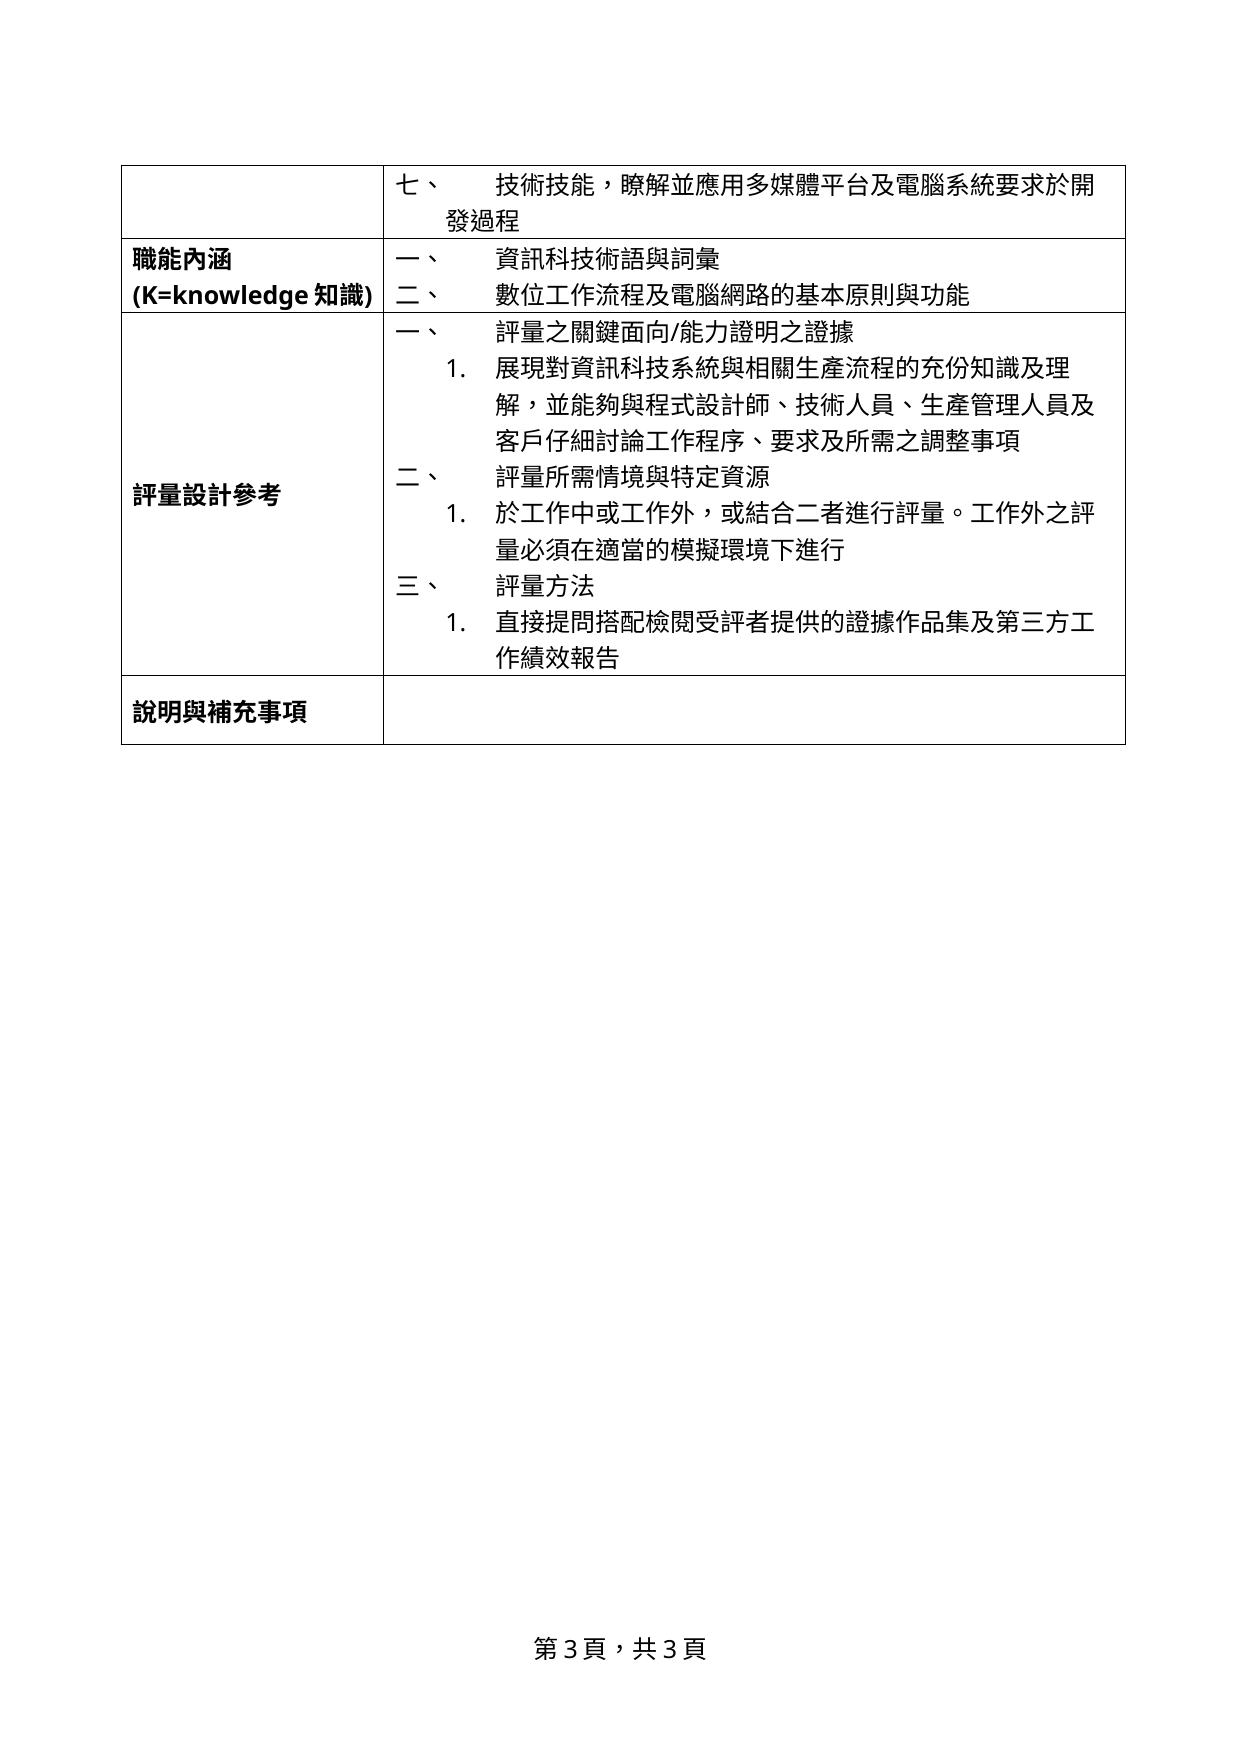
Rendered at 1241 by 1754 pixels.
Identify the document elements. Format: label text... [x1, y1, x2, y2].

table_cell 評量設計參考 [122, 313, 383, 675]
table_cell 資訊科技術語與詞彙 數位工作流程及電腦網路的基本原則與功能 [384, 239, 1125, 312]
table_cell 說明與補充事項 [122, 676, 383, 744]
table_cell 評量之關鍵面向/能力證明之證據 展現對資訊科技系統與相關生產流程的充份知識及理解，並能夠與程式設計師、技術人員、生產管理人員及客戶仔細討論工作程序、要求及所需之調整事項 評量所需情境與特定資源 於工作中或工作外，或結合二者進行評量。工作外之評量必須在適當的模擬環境下進行 評量方法 直接提問搭配檢閱受評者提供的證據作品集及第三方工作績效報告 [384, 313, 1125, 675]
table_cell [384, 676, 1125, 744]
table_cell 職能內涵 (K=knowledge知識) [122, 239, 383, 312]
table_cell 表達構想與資訊的溝通技能，使用正確的資訊科技術語與詞彙 蒐集、分析及組織資訊，瞭解與應用工作場域中的職業安全衛生基本原則及義務 規劃與安排活動，瞭解並在實務作業中使用數位工作流程及電腦網路的基本原則與功能 團隊合作技能 數學概念與技巧，瞭解與應用在開發過程中選擇圖形解析度的的標準 問題解決技能，在不同工作中製作多媒體時，評估軟體與作業系統 技術技能，瞭解並應用多媒體平台及電腦系統要求於開發過程 [384, 166, 1125, 238]
table_cell [122, 166, 383, 238]
